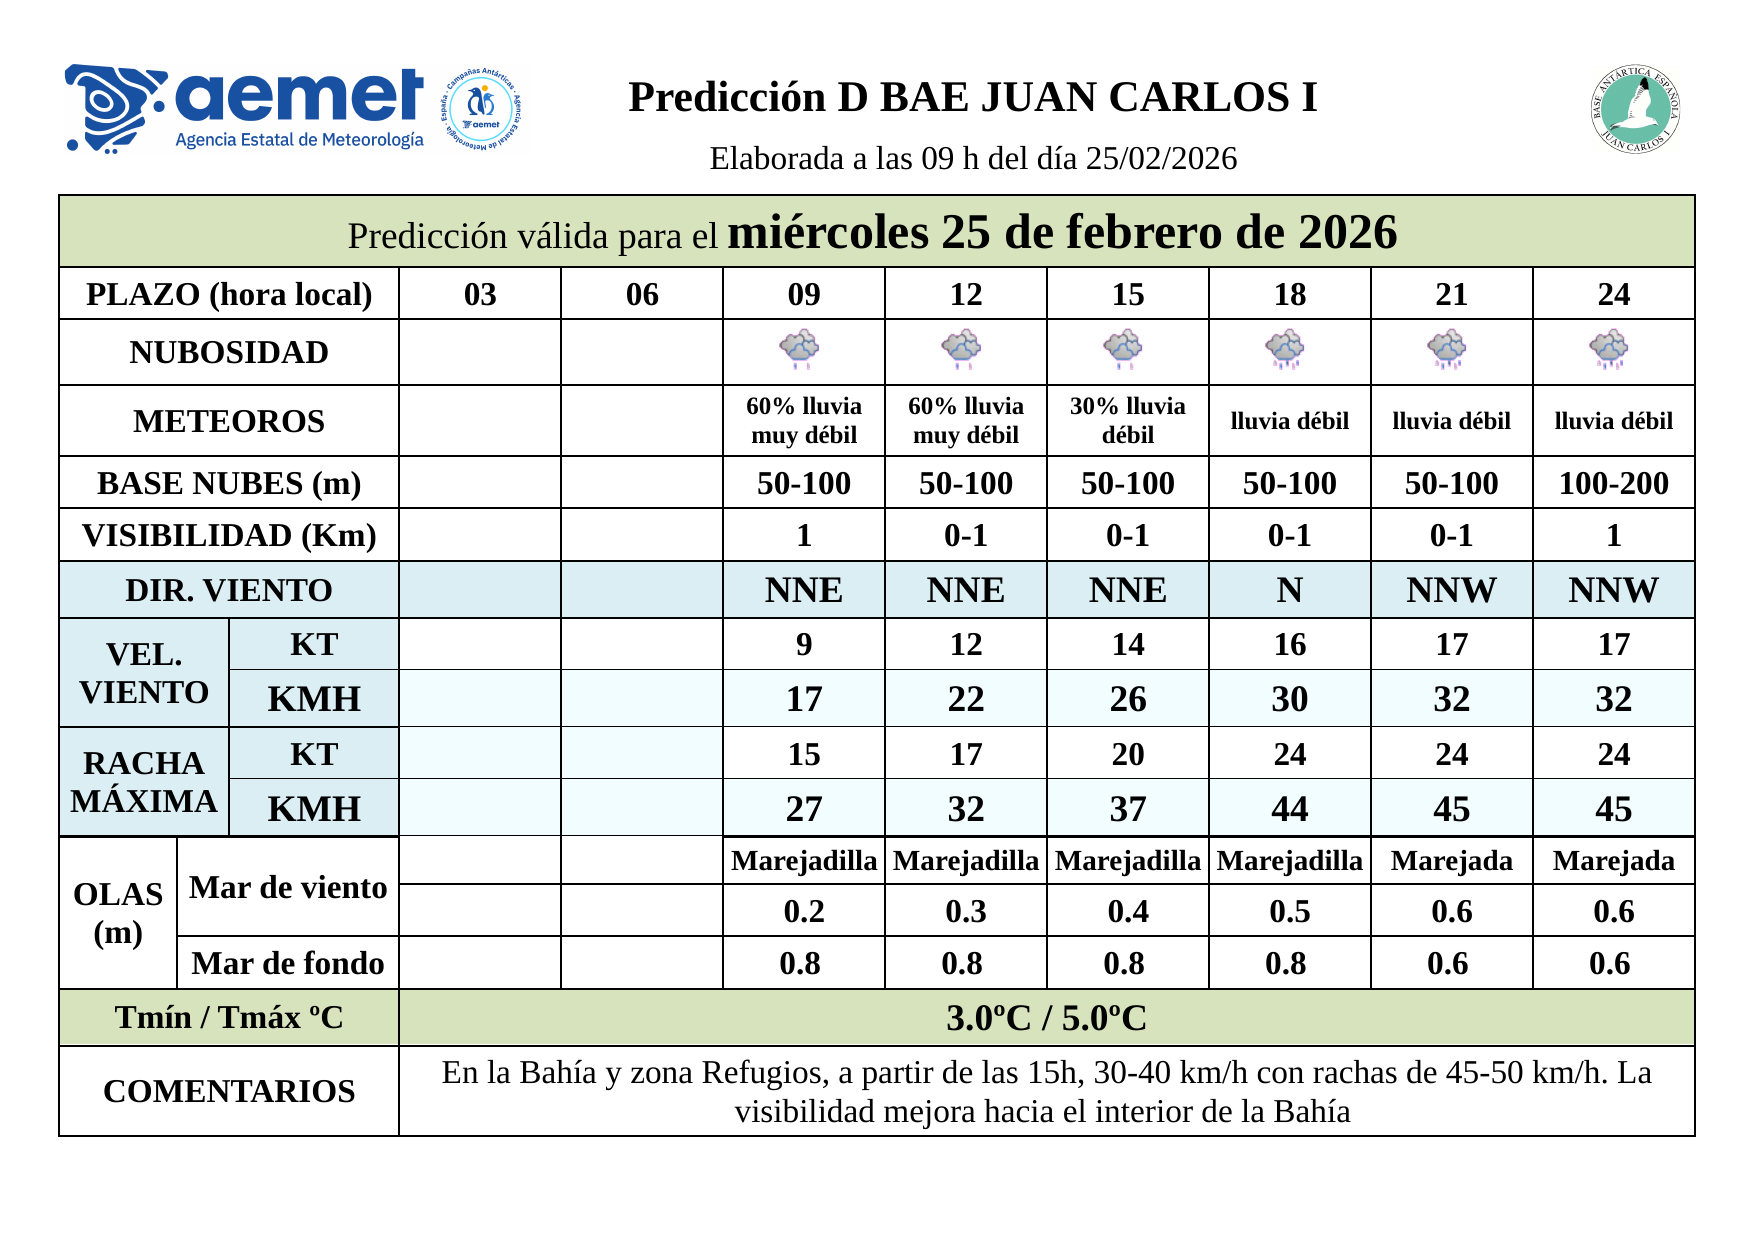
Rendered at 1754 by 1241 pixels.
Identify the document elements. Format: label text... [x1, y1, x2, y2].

table_cell [400, 670, 560, 726]
table_cell 0.8 [1048, 937, 1208, 987]
table_cell 24 [1372, 727, 1532, 778]
table_header [1410, 59, 1694, 182]
table_cell [1372, 320, 1532, 383]
table_cell 03 [400, 268, 560, 318]
table_cell Marejadilla [1210, 838, 1370, 883]
table_cell 1 [724, 509, 884, 559]
picture [939, 326, 984, 371]
table_cell [1534, 320, 1694, 383]
table_cell 1 [1534, 509, 1694, 559]
table_cell Tmín / Tmáx ºC [60, 990, 398, 1044]
table_cell 0.2 [724, 885, 884, 935]
table_cell NNE [724, 562, 884, 617]
table_cell 12 [886, 268, 1046, 318]
table_cell NNW [1372, 562, 1532, 617]
table_cell N [1210, 562, 1370, 617]
table_cell NNE [886, 562, 1046, 617]
table_cell [400, 779, 560, 835]
table_cell 26 [1048, 670, 1208, 726]
table_cell RACHA MÁXIMA [60, 728, 228, 835]
table_cell [400, 836, 560, 883]
table_header Predicción válida para el miércoles 25 de febrero de 2026 [60, 196, 1694, 266]
table_cell 22 [886, 670, 1046, 726]
table_cell Marejada [1372, 838, 1532, 883]
table_cell 0-1 [1210, 509, 1370, 559]
table_cell [400, 509, 560, 559]
table_cell DIR. VIENTO [60, 562, 398, 617]
table_cell 50-100 [1210, 457, 1370, 507]
table_cell 24 [1534, 727, 1694, 778]
table_cell 24 [1210, 727, 1370, 778]
table_cell [1048, 320, 1208, 383]
table_cell 45 [1372, 779, 1532, 835]
table_cell [562, 320, 722, 383]
table_cell [562, 670, 722, 726]
table_cell NNW [1534, 562, 1694, 617]
table_cell En la Bahía y zona Refugios, a partir de las 15h, 30-40 km/h con rachas de 45-50 km/h. La visibilidad mejora hacia el interior de la Bahía [400, 1047, 1694, 1135]
table_cell 32 [886, 779, 1046, 835]
table_cell 24 [1534, 268, 1694, 318]
table_cell PLAZO (hora local) [60, 268, 398, 318]
table_cell 0-1 [886, 509, 1046, 559]
table_cell 0.4 [1048, 885, 1208, 935]
table_cell KT [230, 728, 398, 778]
table_cell 0.8 [886, 937, 1046, 987]
table_cell [400, 457, 560, 507]
table_cell 9 [724, 619, 884, 669]
table_cell COMENTARIOS [60, 1047, 398, 1135]
table_cell 17 [886, 727, 1046, 778]
table_cell KMH [230, 779, 398, 835]
table_cell [562, 386, 722, 455]
table_cell [562, 779, 722, 835]
table_cell 0.3 [886, 885, 1046, 935]
table_cell 15 [1048, 268, 1208, 318]
table_cell 16 [1210, 619, 1370, 669]
table_cell 50-100 [1048, 457, 1208, 507]
table_cell [562, 836, 722, 883]
picture [1590, 64, 1681, 154]
table_cell 20 [1048, 727, 1208, 778]
table_cell Marejada [1534, 838, 1694, 883]
table_cell 0-1 [1048, 509, 1208, 559]
table_cell 50-100 [886, 457, 1046, 507]
table_cell 30 [1210, 670, 1370, 726]
table_cell 44 [1210, 779, 1370, 835]
table_cell [562, 457, 722, 507]
table_header Predicción D BAE JUAN CARLOS I [537, 59, 1410, 133]
table_cell Elaborada a las 09 h del día 25/02/2026 [537, 133, 1410, 182]
picture [1425, 326, 1470, 371]
table_cell 0.6 [1534, 885, 1694, 935]
table_cell 18 [1210, 268, 1370, 318]
picture [1587, 326, 1632, 371]
table_cell [562, 509, 722, 559]
picture [1263, 326, 1308, 371]
table_cell lluvia débil [1372, 386, 1532, 455]
table_cell [562, 727, 722, 778]
picture [64, 64, 532, 154]
table_cell 37 [1048, 779, 1208, 835]
table_cell 27 [724, 779, 884, 835]
table_cell [400, 937, 560, 987]
table_cell 17 [1534, 619, 1694, 669]
table_cell 0.8 [1210, 937, 1370, 987]
table_cell [724, 320, 884, 383]
table_cell 30% lluvia débil [1048, 386, 1208, 455]
table_cell 15 [724, 727, 884, 778]
table_cell Marejadilla [1048, 838, 1208, 883]
table_cell [562, 562, 722, 617]
table_cell [400, 386, 560, 455]
table_cell [400, 885, 560, 935]
table_cell 0.5 [1210, 885, 1370, 935]
table_cell [886, 320, 1046, 383]
table_cell Mar de viento [178, 838, 398, 935]
table_cell 09 [724, 268, 884, 318]
table_cell KMH [230, 670, 398, 726]
table_cell 17 [1372, 619, 1532, 669]
table_cell [400, 562, 560, 617]
table_cell [400, 619, 560, 669]
table_cell [400, 320, 560, 383]
table_cell KT [230, 619, 398, 669]
table_cell METEOROS [60, 386, 398, 455]
table_cell 0.6 [1372, 885, 1532, 935]
table_cell 17 [724, 670, 884, 726]
table_cell 0.6 [1534, 937, 1694, 987]
table_cell OLAS (m) [60, 838, 176, 987]
table_cell 32 [1372, 670, 1532, 726]
table_cell 32 [1534, 670, 1694, 726]
table_cell 60% lluvia muy débil [724, 386, 884, 455]
picture [777, 326, 823, 371]
table_cell [562, 937, 722, 987]
table_cell 21 [1372, 268, 1532, 318]
table_cell BASE NUBES (m) [60, 457, 398, 507]
table_cell 0-1 [1372, 509, 1532, 559]
table_cell Marejadilla [886, 838, 1046, 883]
table_cell lluvia débil [1534, 386, 1694, 455]
table_cell 50-100 [1372, 457, 1532, 507]
picture [1101, 326, 1146, 371]
table_cell 14 [1048, 619, 1208, 669]
table_cell 50-100 [724, 457, 884, 507]
table_cell 12 [886, 619, 1046, 669]
table_cell [562, 619, 722, 669]
table_cell [562, 885, 722, 935]
table_cell Marejadilla [724, 838, 884, 883]
table_cell 100-200 [1534, 457, 1694, 507]
table_cell Mar de fondo [178, 937, 398, 987]
table_cell [1210, 320, 1370, 383]
table_cell 06 [562, 268, 722, 318]
table_cell [400, 727, 560, 778]
table_cell VEL. VIENTO [60, 619, 228, 726]
table_cell 0.8 [724, 937, 884, 987]
table_cell VISIBILIDAD (Km) [60, 509, 398, 559]
table_cell lluvia débil [1210, 386, 1370, 455]
table_cell NNE [1048, 562, 1208, 617]
table_cell 60% lluvia muy débil [886, 386, 1046, 455]
table_cell NUBOSIDAD [60, 320, 398, 383]
table_cell 0.6 [1372, 937, 1532, 987]
table_header [59, 59, 537, 182]
table_cell 3.0ºC / 5.0ºC [400, 990, 1694, 1044]
table_cell 45 [1534, 779, 1694, 835]
